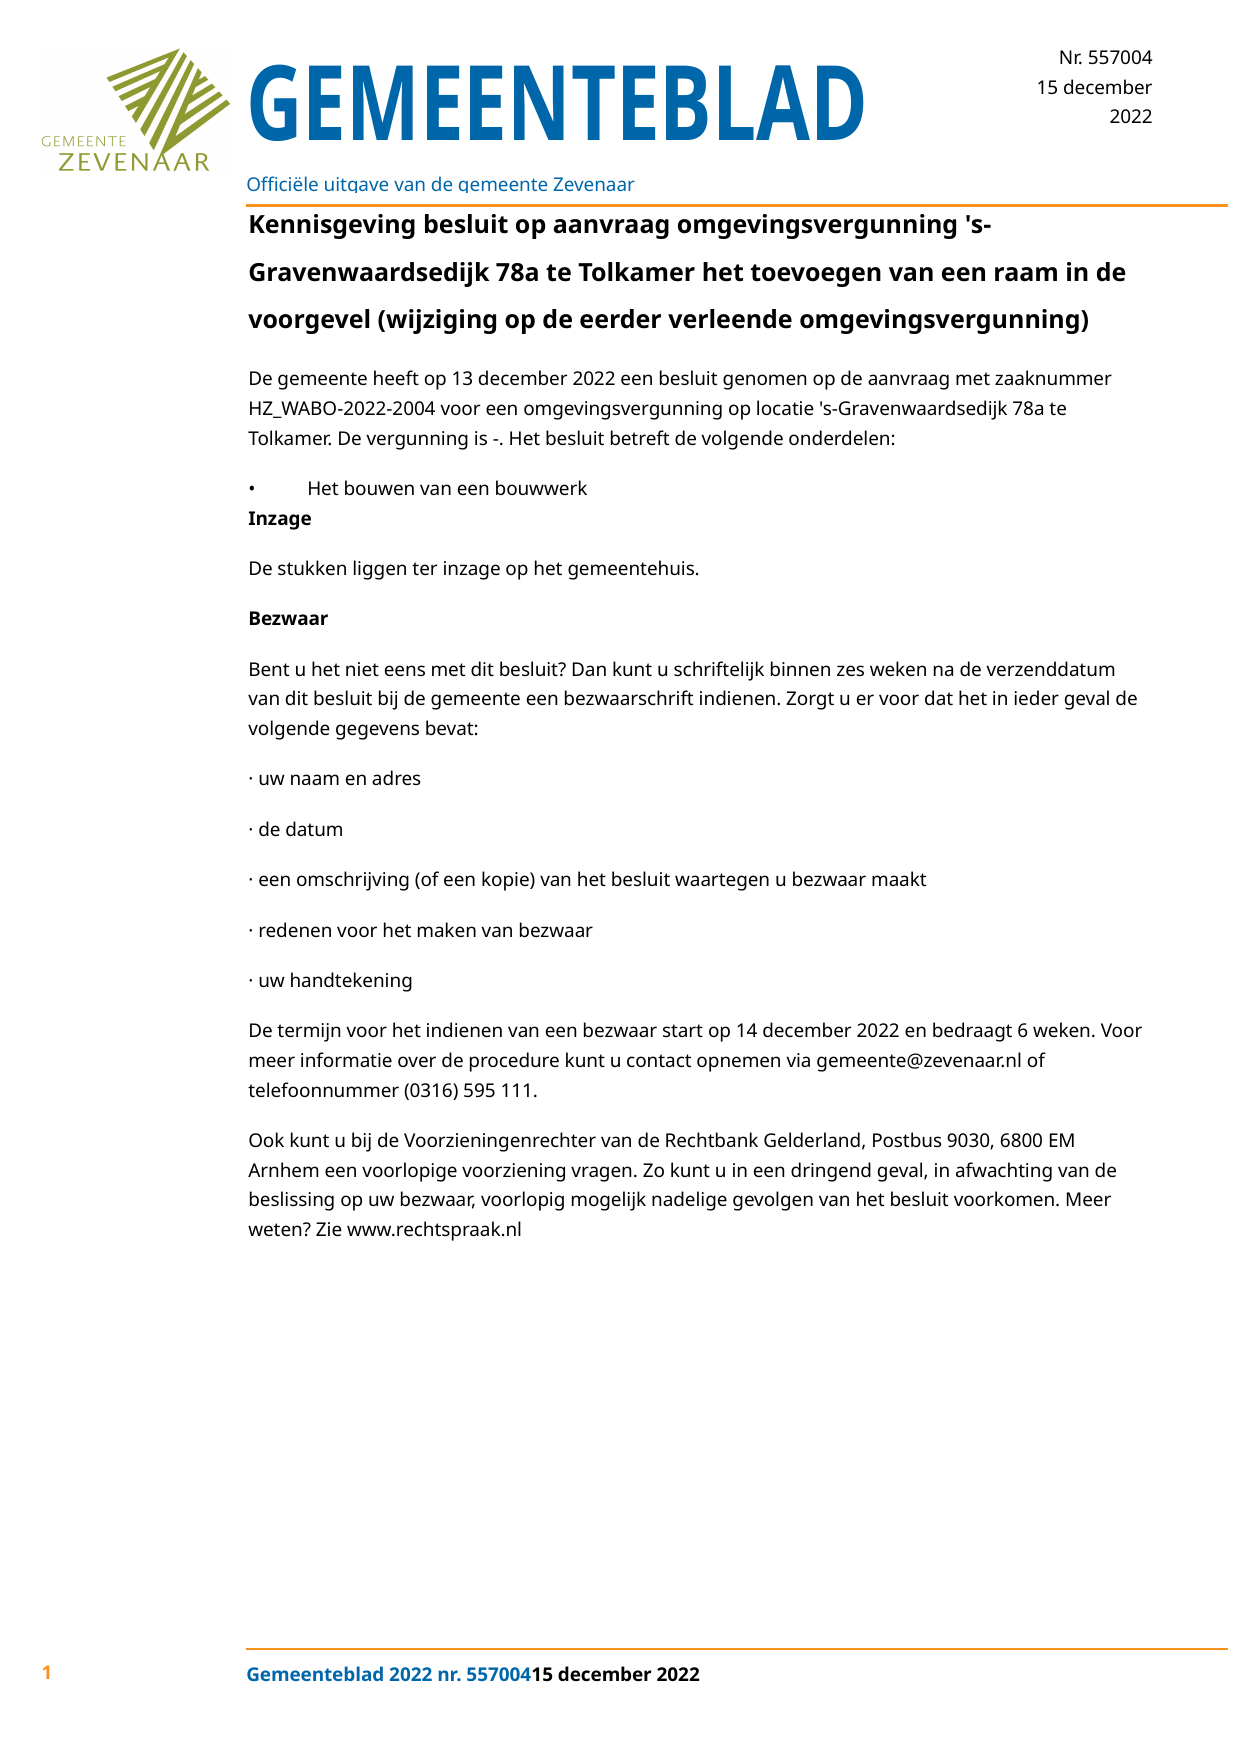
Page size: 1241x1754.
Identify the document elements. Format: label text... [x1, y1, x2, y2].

text · redenen voor het maken van bezwaar [248, 917, 1152, 942]
text De gemeente heeft op 13 december 2022 een besluit genomen op de aanvraag met zaaknummer HZ_WABO-2022-2004 voor een omgevingsvergunning op locatie 's-Gravenwaardsedijk 78a te Tolkamer. De vergunning is -. Het besluit betreft de volgende onderdelen: [248, 366, 1152, 450]
text · uw naam en adres [248, 766, 1152, 791]
text Bezwaar [248, 606, 1152, 631]
text · de datum [248, 816, 1152, 842]
text De stukken liggen ter inzage op het gemeentehuis. [248, 555, 1152, 581]
text · uw handtekening [248, 967, 1152, 993]
text Bent u het niet eens met dit besluit? Dan kunt u schriftelijk binnen zes weken na de verzenddatum van dit besluit bij de gemeente een bezwaarschrift indienen. Zorgt u er voor dat het in ieder geval de volgende gegevens bevat: [248, 656, 1152, 741]
text Ook kunt u bij de Voorzieningenrechter van de Rechtbank Gelderland, Postbus 9030, 6800 EM Arnhem een voorlopige voorziening vragen. Zo kunt u in een dringend geval, in afwachting van de beslissing op uw bezwaar, voorlopig mogelijk nadelige gevolgen van het besluit voorkomen. Meer weten? Zie www.rechtspraak.nl [248, 1127, 1152, 1242]
text · een omschrijving (of een kopie) van het besluit waartegen u bezwaar maakt [248, 866, 1152, 892]
text Inzage [248, 505, 1152, 530]
text De termijn voor het indienen van een bezwaar start op 14 december 2022 en bedraagt 6 weken. Voor meer informatie over de procedure kunt u contact opnemen via gemeente@zevenaar.nl of telefoonnummer (0316) 595 111. [248, 1018, 1152, 1102]
list Het bouwen van een bouwwerk [248, 475, 1152, 501]
text Kennisgeving besluit op aanvraag omgevingsvergunning 's-Gravenwaardsedijk 78a te Tolkamer het toevoegen van een raam in de voorgevel (wijziging op de eerder verleende omgevingsvergunning) [248, 207, 1152, 336]
picture [41, 47, 231, 172]
